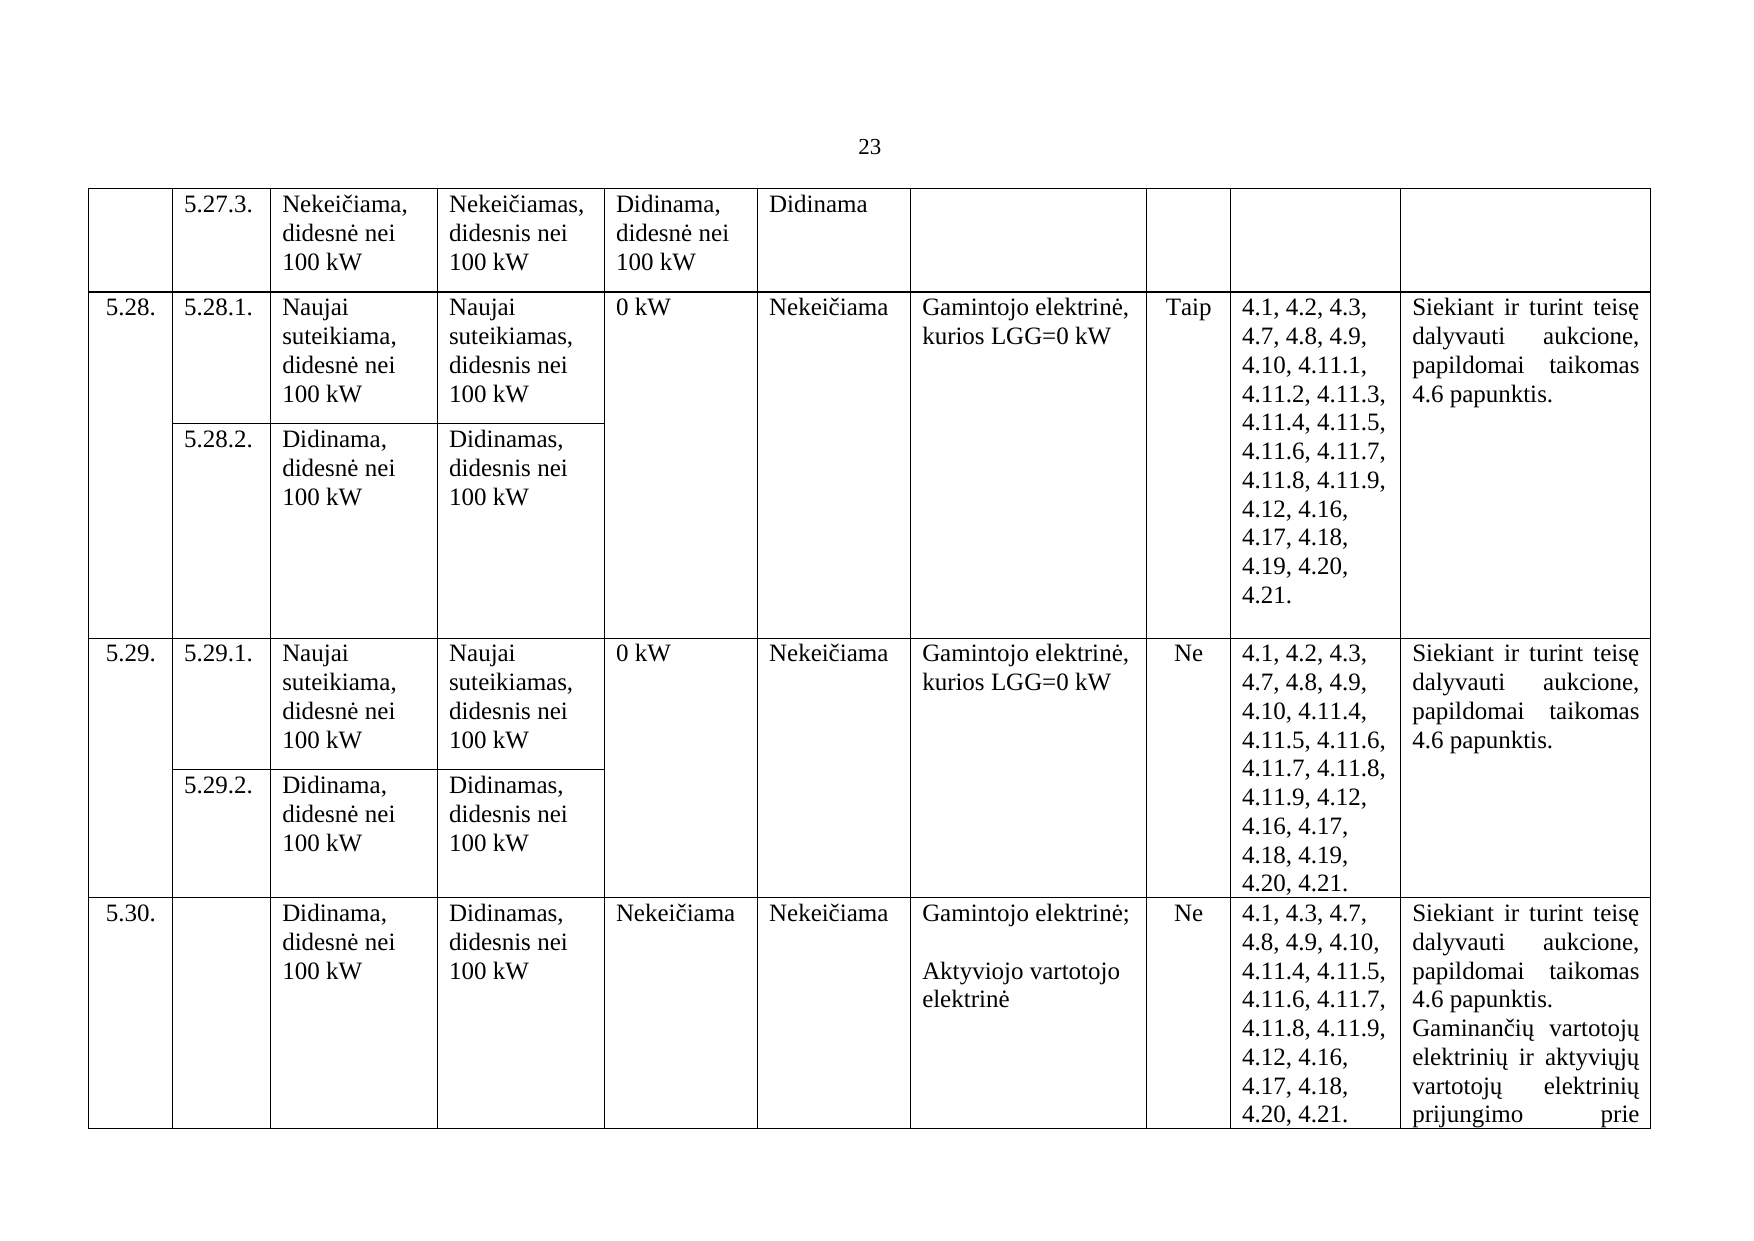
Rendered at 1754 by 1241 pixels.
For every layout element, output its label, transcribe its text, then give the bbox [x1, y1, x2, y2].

table_cell Didinama [758, 189, 910, 291]
table_cell Gamintojo elektrinė, kurios LGG=0 kW [911, 639, 1146, 897]
table_cell Siekiant ir turint teisę dalyvauti aukcione, papildomai taikomas ‎‎4.6 papunktis. Gaminančių vartotojų elektrinių ir aktyviųjų vartotojų elektrinių prijungimo prie [1401, 898, 1650, 1128]
table_cell Nekeičiama [758, 639, 910, 897]
table_cell 5.29.1. [173, 639, 270, 769]
table_cell [1147, 189, 1230, 291]
table_cell 5.29. [89, 639, 172, 897]
table_cell 0 kW [605, 293, 757, 637]
table_cell 5.28. [89, 293, 172, 637]
table_cell Siekiant ir turint teisę dalyvauti aukcione, papildomai taikomas ‎‎4.6 papunktis. [1401, 293, 1650, 637]
table_cell Siekiant ir turint teisę dalyvauti aukcione, papildomai taikomas ‎‎4.6 papunktis. [1401, 639, 1650, 897]
table_cell Didinama, didesnė nei 100 kW [271, 424, 437, 637]
table_cell Gamintojo elektrinė, kurios LGG=0 kW [911, 293, 1146, 637]
table_cell Didinama, didesnė nei 100 kW [271, 770, 437, 897]
table_cell ‎4.1, ‎4.2, ‎4.3, ‎4.7, ‎4.8, ‎4.9, ‎4.10, ‎4.11.4, ‎4.11.5, ‎4.11.6, ‎4.11.7, ‎4.11.8, ‎4.11.9, ‎4.12, ‎4.16, ‎4.17, ‎4.18, ‎4.19, ‎4.20, ‎4.21. [1231, 639, 1400, 897]
table_cell Ne [1147, 639, 1230, 897]
table_cell ‎4.1, ‎4.3, ‎4.7, ‎4.8, ‎4.9, ‎4.10, ‎4.11.4, ‎4.11.5, ‎4.11.6, ‎4.11.7, ‎4.11.8, ‎4.11.9, ‎4.12, ‎4.16, ‎4.17, ‎4.18, ‎4.20, ‎4.21. [1231, 898, 1400, 1128]
table_cell 5.28.1. [173, 293, 270, 423]
table_cell Taip [1147, 293, 1230, 637]
table_cell Didinamas, didesnis nei 100 kW [438, 770, 604, 897]
table_cell Didinamas, didesnis nei 100 kW [438, 898, 604, 1128]
table_cell Didinama, didesnė nei 100 kW [605, 189, 757, 291]
table_cell Gamintojo elektrinė; Aktyviojo vartotojo elektrinė [911, 898, 1146, 1128]
table_cell Didinamas, didesnis nei 100 kW [438, 424, 604, 637]
table_cell Nekeičiama [758, 293, 910, 637]
table_cell Nekeičiamas, didesnis nei 100 kW [438, 189, 604, 291]
table_cell ‎4.1, ‎4.2, ‎4.3, ‎4.7, ‎4.8, ‎4.9, ‎4.10, ‎4.11.1, ‎4.11.2, ‎4.11.3, ‎4.11.4, ‎4.11.5, ‎4.11.6, ‎4.11.7, ‎4.11.8, ‎4.11.9, ‎4.12, ‎4.16, ‎4.17, ‎4.18, ‎4.19, ‎4.20, ‎4.21. [1231, 293, 1242, 637]
table_cell [1231, 189, 1400, 291]
table_cell 5.28.2. [173, 424, 270, 637]
table_cell Nekeičiama [605, 898, 757, 1128]
table_cell [911, 189, 1146, 291]
table_cell Naujai suteikiama, didesnė nei 100 kW [271, 639, 437, 769]
table_cell Naujai suteikiamas, didesnis nei 100 kW [438, 639, 604, 769]
table_cell [173, 898, 270, 1128]
table_cell [89, 189, 172, 291]
table_cell Ne [1147, 898, 1230, 1128]
table_cell 5.27.3. [173, 189, 270, 291]
table_cell Nekeičiama, didesnė nei 100 kW [271, 189, 437, 291]
table_cell [1401, 189, 1650, 291]
table_cell Naujai suteikiama, didesnė nei 100 kW [271, 293, 437, 423]
table_cell Naujai suteikiamas, didesnis nei 100 kW [438, 293, 604, 423]
table_cell 5.30. [89, 898, 172, 1128]
table_cell Nekeičiama [758, 898, 910, 1128]
table_cell 0 kW [605, 639, 757, 897]
table_cell ‎4.1, ‎4.2, ‎4.3, ‎4.7, ‎4.8, ‎4.9, ‎4.10, ‎4.11.1, ‎4.11.2, ‎4.11.3, ‎4.11.4, ‎4.11.5, ‎4.11.6, ‎4.11.7, ‎4.11.8, ‎4.11.9, ‎4.12, ‎4.16, ‎4.17, ‎4.18, ‎4.19, ‎4.20, ‎4.21. [1389, 293, 1400, 637]
table_cell Didinama, didesnė nei 100 kW [271, 898, 437, 1128]
table_cell 5.29.2. [173, 770, 270, 897]
